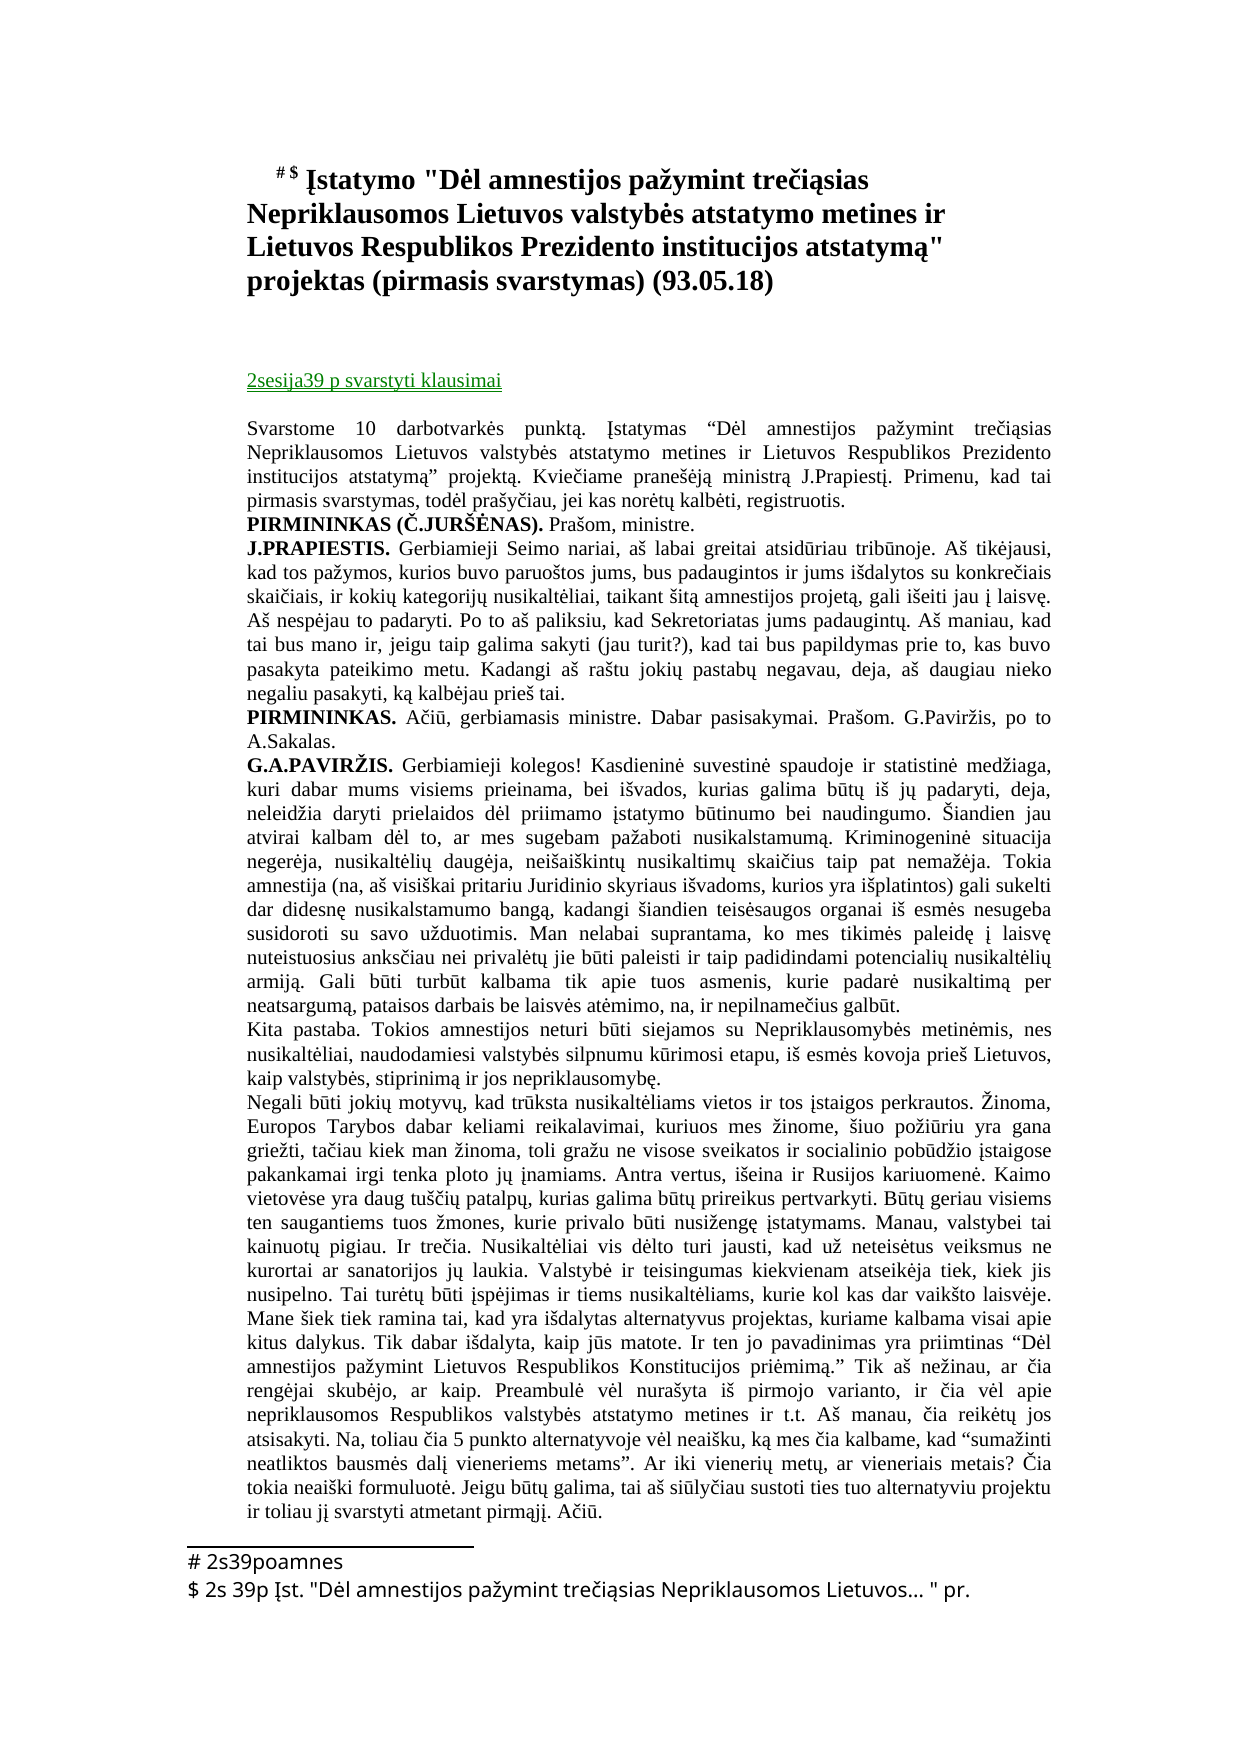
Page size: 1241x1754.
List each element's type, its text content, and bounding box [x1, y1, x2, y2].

text PIRMININKAS (Č.JURŠĖNAS). Prašom, ministre. [247, 512, 1053, 536]
text PIRMININKAS. Ačiū, gerbiamasis ministre. Dabar pasisakymai. Prašom. G.Paviržis, po to A.Sakalas. [247, 704, 1053, 753]
text J.PRAPIESTIS. Gerbiamieji Seimo nariai, aš labai greitai atsidūriau tribūnoje. Aš tikėjausi, kad tos pažymos, kurios buvo paruoštos jums, bus padaugintos ir jums išdalytos su konkrečiais skaičiais, ir kokių kategorijų nusikaltėliai, taikant šitą amnestijos projetą, gali išeiti jau į laisvę. Aš nespėjau to padaryti. Po to aš paliksiu, kad Sekretoriatas jums padaugintų. Aš maniau, kad tai bus mano ir, jeigu taip galima sakyti (jau turit?), kad tai bus papildymas prie to, kas buvo pasakyta pateikimo metu. Kadangi aš raštu jokių pastabų negavau, deja, aš daugiau nieko negaliu pasakyti, ką kalbėjau prieš tai. [247, 536, 1053, 704]
text 2s 39p Įst. "Dėl amnestijos pažymint trečiąsias Nepriklausomos Lietuvos… " pr. [187, 1576, 1053, 1604]
text Kita pastaba. Tokios amnestijos neturi būti siejamos su Nepriklausomybės metinėmis, nes nusikaltėliai, naudodamiesi valstybės silpnumu kūrimosi etapu, iš esmės kovoja prieš Lietuvos, kaip valstybės, stiprinimą ir jos nepriklausomybę. [247, 1017, 1053, 1089]
text Įstatymo "Dėl amnestijos pažymint trečiąsias Nepriklausomos Lietuvos valstybės atstatymo metines ir Lietuvos Respublikos Prezidento institucijos atstatymą" projektas (pirmasis svarstymas) (93.05.18) [247, 162, 1053, 297]
text 2s39poamnes [187, 1547, 1053, 1576]
text Svarstome 10 darbotvarkės punktą. Įstatymas “Dėl amnestijos pažymint trečiąsias Nepriklausomos Lietuvos valstybės atstatymo metines ir Lietuvos Respublikos Prezidento institucijos atstatymą” projektą. Kviečiame pranešėją ministrą J.Prapiestį. Primenu, kad tai pirmasis svarstymas, todėl prašyčiau, jei kas norėtų kalbėti, registruotis. [247, 416, 1053, 512]
text G.A.PAVIRŽIS. Gerbiamieji kolegos! Kasdieninė suvestinė spaudoje ir statistinė medžiaga, kuri dabar mums visiems prieinama, bei išvados, kurias galima būtų iš jų padaryti, deja, neleidžia daryti prielaidos dėl priimamo įstatymo būtinumo bei naudingumo. Šiandien jau atvirai kalbam dėl to, ar mes sugebam pažaboti nusikalstamumą. Kriminogeninė situacija negerėja, nusikaltėlių daugėja, neišaiškintų nusikaltimų skaičius taip pat nemažėja. Tokia amnestija (na, aš visiškai pritariu Juridinio skyriaus išvadoms, kurios yra išplatintos) gali sukelti dar didesnę nusikalstamumo bangą, kadangi šiandien teisėsaugos organai iš esmės nesugeba susidoroti su savo užduotimis. Man nelabai suprantama, ko mes tikimės paleidę į laisvę nuteistuosius anksčiau nei privalėtų jie būti paleisti ir taip padidindami potencialių nusikaltėlių armiją. Gali būti turbūt kalbama tik apie tuos asmenis, kurie padarė nusikaltimą per neatsargumą, pataisos darbais be laisvės atėmimo, na, ir nepilnamečius galbūt. [247, 753, 1053, 1017]
text Negali būti jokių motyvų, kad trūksta nusikaltėliams vietos ir tos įstaigos perkrautos. Žinoma, Europos Tarybos dabar keliami reikalavimai, kuriuos mes žinome, šiuo požiūriu yra gana griežti, tačiau kiek man žinoma, toli gražu ne visose sveikatos ir socialinio pobūdžio įstaigose pakankamai irgi tenka ploto jų įnamiams. Antra vertus, išeina ir Rusijos kariuomenė. Kaimo vietovėse yra daug tuščių patalpų, kurias galima būtų prireikus pertvarkyti. Būtų geriau visiems ten saugantiems tuos žmones, kurie privalo būti nusižengę įstatymams. Manau, valstybei tai kainuotų pigiau. Ir trečia. Nusikaltėliai vis dėlto turi jausti, kad už neteisėtus veiksmus ne kurortai ar sanatorijos jų laukia. Valstybė ir teisingumas kiekvienam atseikėja tiek, kiek jis nusipelno. Tai turėtų būti įspėjimas ir tiems nusikaltėliams, kurie kol kas dar vaikšto laisvėje. Mane šiek tiek ramina tai, kad yra išdalytas alternatyvus projektas, kuriame kalbama visai apie kitus dalykus. Tik dabar išdalyta, kaip jūs matote. Ir ten jo pavadinimas yra priimtinas “Dėl amnestijos pažymint Lietuvos Respublikos Konstitucijos priėmimą.” Tik aš nežinau, ar čia rengėjai skubėjo, ar kaip. Preambulė vėl nurašyta iš pirmojo varianto, ir čia vėl apie nepriklausomos Respublikos valstybės atstatymo metines ir t.t. Aš manau, čia reikėtų jos atsisakyti. Na, toliau čia 5 punkto alternatyvoje vėl neaišku, ką mes čia kalbame, kad “sumažinti neatliktos bausmės dalį vieneriems metams”. Ar iki vienerių metų, ar vieneriais metais? Čia tokia neaiški formuluotė. Jeigu būtų galima, tai aš siūlyčiau sustoti ties tuo alternatyviu projektu ir toliau jį svarstyti atmetant pirmąjį. Ačiū. [247, 1089, 1053, 1523]
text 2sesija39 p svarstyti klausimai 2sesija39po [247, 368, 1053, 392]
